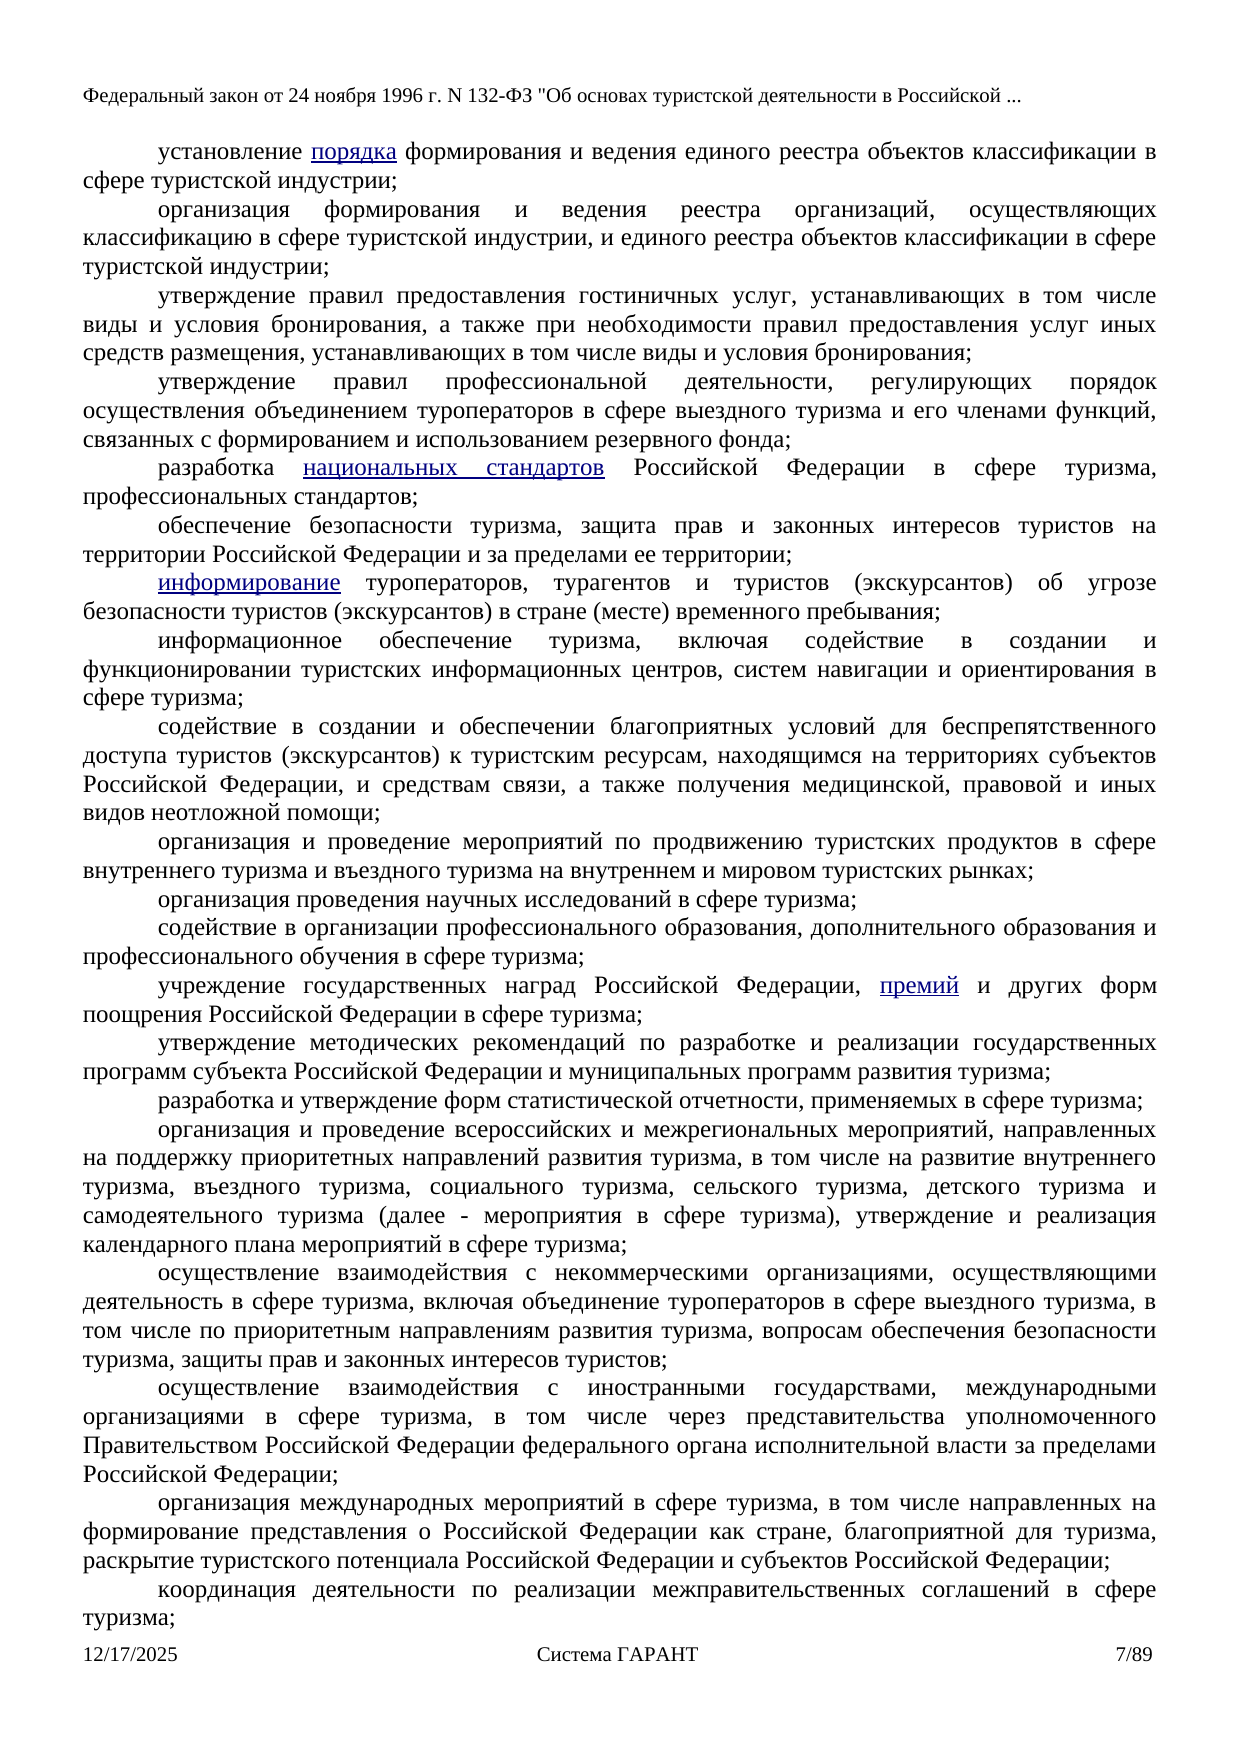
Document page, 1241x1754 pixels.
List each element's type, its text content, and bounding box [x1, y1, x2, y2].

text организация и проведение мероприятий по продвижению туристских продуктов в сфере внутреннего туризма и въездного туризма на внутреннем и мировом туристских рынках; [83, 826, 1157, 884]
text организация международных мероприятий в сфере туризма, в том числе направленных на формирование представления о Российской Федерации как стране, благоприятной для туризма, раскрытие туристского потенциала Российской Федерации и субъектов Российской Федерации; [83, 1487, 1157, 1574]
text разработка и утверждение форм статистической отчетности, применяемых в сфере туризма; [83, 1085, 1157, 1114]
text информационное обеспечение туризма, включая содействие в создании и функционировании туристских информационных центров, систем навигации и ориентирования в сфере туризма; [83, 625, 1157, 711]
text координация деятельности по реализации межправительственных соглашений в сфере туризма; [83, 1574, 1157, 1631]
text учреждение государственных наград Российской Федерации, премий и других форм поощрения Российской Федерации в сфере туризма; [83, 970, 1157, 1027]
text установление порядка формирования и ведения единого реестра объектов классификации в сфере туристской индустрии; [83, 136, 1157, 194]
text обеспечение безопасности туризма, защита прав и законных интересов туристов на территории Российской Федерации и за пределами ее территории; [83, 510, 1157, 567]
text утверждение методических рекомендаций по разработке и реализации государственных программ субъекта Российской Федерации и муниципальных программ развития туризма; [83, 1027, 1157, 1085]
text организация проведения научных исследований в сфере туризма; [83, 884, 1157, 912]
text разработка национальных стандартов Российской Федерации в сфере туризма, профессиональных стандартов; [83, 452, 1157, 510]
text осуществление взаимодействия с иностранными государствами, международными организациями в сфере туризма, в том числе через представительства уполномоченного Правительством Российской Федерации федерального органа исполнительной власти за пределами Российской Федерации; [83, 1372, 1157, 1487]
text содействие в организации профессионального образования, дополнительного образования и профессионального обучения в сфере туризма; [83, 912, 1157, 970]
text утверждение правил профессиональной деятельности, регулирующих порядок осуществления объединением туроператоров в сфере выездного туризма и его членами функций, связанных с формированием и использованием резервного фонда; [83, 366, 1157, 452]
text утверждение правил предоставления гостиничных услуг, устанавливающих в том числе виды и условия бронирования, а также при необходимости правил предоставления услуг иных средств размещения, устанавливающих в том числе виды и условия бронирования; [83, 280, 1157, 366]
text информирование туроператоров, турагентов и туристов (экскурсантов) об угрозе безопасности туристов (экскурсантов) в стране (месте) временного пребывания; [83, 567, 1157, 625]
text содействие в создании и обеспечении благоприятных условий для беспрепятственного доступа туристов (экскурсантов) к туристским ресурсам, находящимся на территориях субъектов Российской Федерации, и средствам связи, а также получения медицинской, правовой и иных видов неотложной помощи; [83, 711, 1157, 826]
text осуществление взаимодействия с некоммерческими организациями, осуществляющими деятельность в сфере туризма, включая объединение туроператоров в сфере выездного туризма, в том числе по приоритетным направлениям развития туризма, вопросам обеспечения безопасности туризма, защиты прав и законных интересов туристов; [83, 1257, 1157, 1372]
text организация и проведение всероссийских и межрегиональных мероприятий, направленных на поддержку приоритетных направлений развития туризма, в том числе на развитие внутреннего туризма, въездного туризма, социального туризма, сельского туризма, детского туризма и самодеятельного туризма (далее - мероприятия в сфере туризма), утверждение и реализация календарного плана мероприятий в сфере туризма; [83, 1114, 1157, 1257]
text организация формирования и ведения реестра организаций, осуществляющих классификацию в сфере туристской индустрии, и единого реестра объектов классификации в сфере туристской индустрии; [83, 194, 1157, 280]
